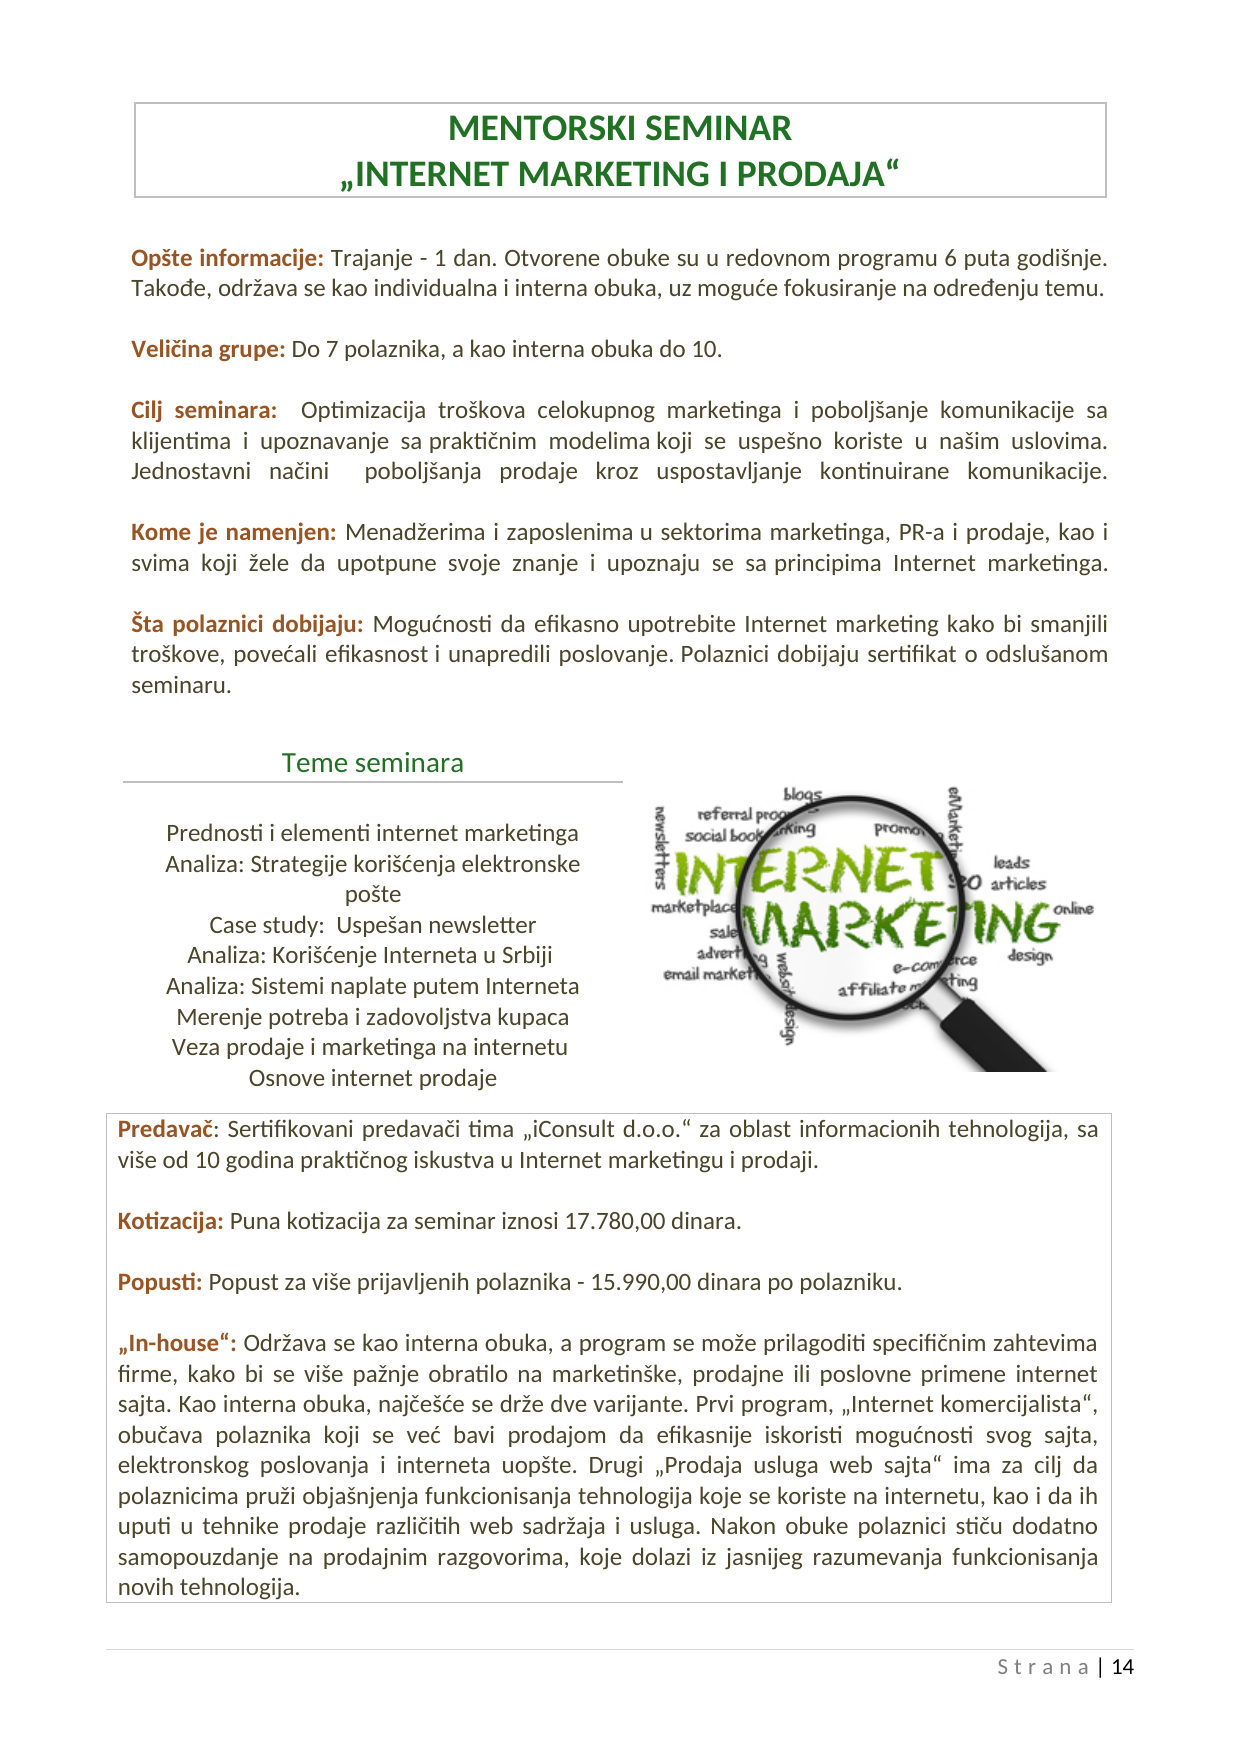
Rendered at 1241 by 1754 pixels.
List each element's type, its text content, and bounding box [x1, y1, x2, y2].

table_header MENTORSKI SEMINAR „INTERNET MARKETING I PRODAJA“ [136, 104, 1105, 196]
table_header Opšte informacije: Trajanje - 1 dan. Otvorene obuke su u redovnom programu 6 puta godišnje. Takođe, održava se kao individualna i interna obuka, uz moguće fokusiranje na određenju temu. Veličina grupe: Do 7 polaznika, a kao interna obuka do 10. Cilj seminara: Optimizacija troškova celokupnog marketinga i poboljšanje komunikacije sa klijentima i upoznavanje sa praktičnim modelima koji se uspešno koriste u našim uslovima. Jednostavni načini poboljšanja prodaje kroz uspostavljanje kontinuirane komunikacije. Kome je namenjen: Menadžerima i zaposlenima u sektorima marketinga, PR-a i prodaje, kao i svima koji žele da upotpune svoje znanje i upoznaju se sa principima Internet marketinga. Šta polaznici dobijaju: Mogućnosti da efikasno upotrebite Internet marketing kako bi smanjili troškove, povećali efikasnost i unapredili poslovanje. Polaznici dobijaju sertifikat o odslušanom seminaru. [120, 242, 1120, 700]
table_header Teme seminara [123, 744, 622, 781]
table_header [623, 744, 1117, 1092]
table_cell Prednosti i elementi internet marketinga Analiza: Strategije korišćenja elektronske pošte Case study: Uspešan newsletter Analiza: Korišćenje Interneta u Srbiji Analiza: Sistemi naplate putem Interneta Merenje potreba i zadovoljstva kupaca Veza prodaje i marketinga na internetu Osnove internet prodaje [123, 783, 622, 1092]
table_header Predavač: Sertifikovani predavači tima „iConsult d.o.o.“ za oblast informacionih tehnologija, sa više od 10 godina praktičnog iskustva u Internet marketingu i prodaji. Kotizacija: Puna kotizacija za seminar iznosi 17.780,00 dinara. Popusti: Popust za više prijavljenih polaznika - 15.990,00 dinara po polazniku. „In-house“: Održava se kao interna obuka, a program se može prilagoditi specifičnim zahtevima firme, kako bi se više pažnje obratilo na marketinške, prodajne ili poslovne primene internet sajta. Kao interna obuka, najčešće se drže dve varijante. Prvi program, „Internet komercijalista“, obučava polaznika koji se već bavi prodajom da efikasnije iskoristi mogućnosti svog sajta, elektronskog poslovanja i interneta uopšte. Drugi „Prodaja usluga web sajta“ ima za cilj da polaznicima pruži objašnjenja funkcionisanja tehnologija koje se koriste na internetu, kao i da ih uputi u tehnike prodaje različitih web sadržaja i usluga. Nakon obuke polaznici stiču dodatno samopouzdanje na prodajnim razgovorima, koje dolazi iz jasnijeg razumevanja funkcionisanja novih tehnologija. [107, 1114, 1111, 1602]
